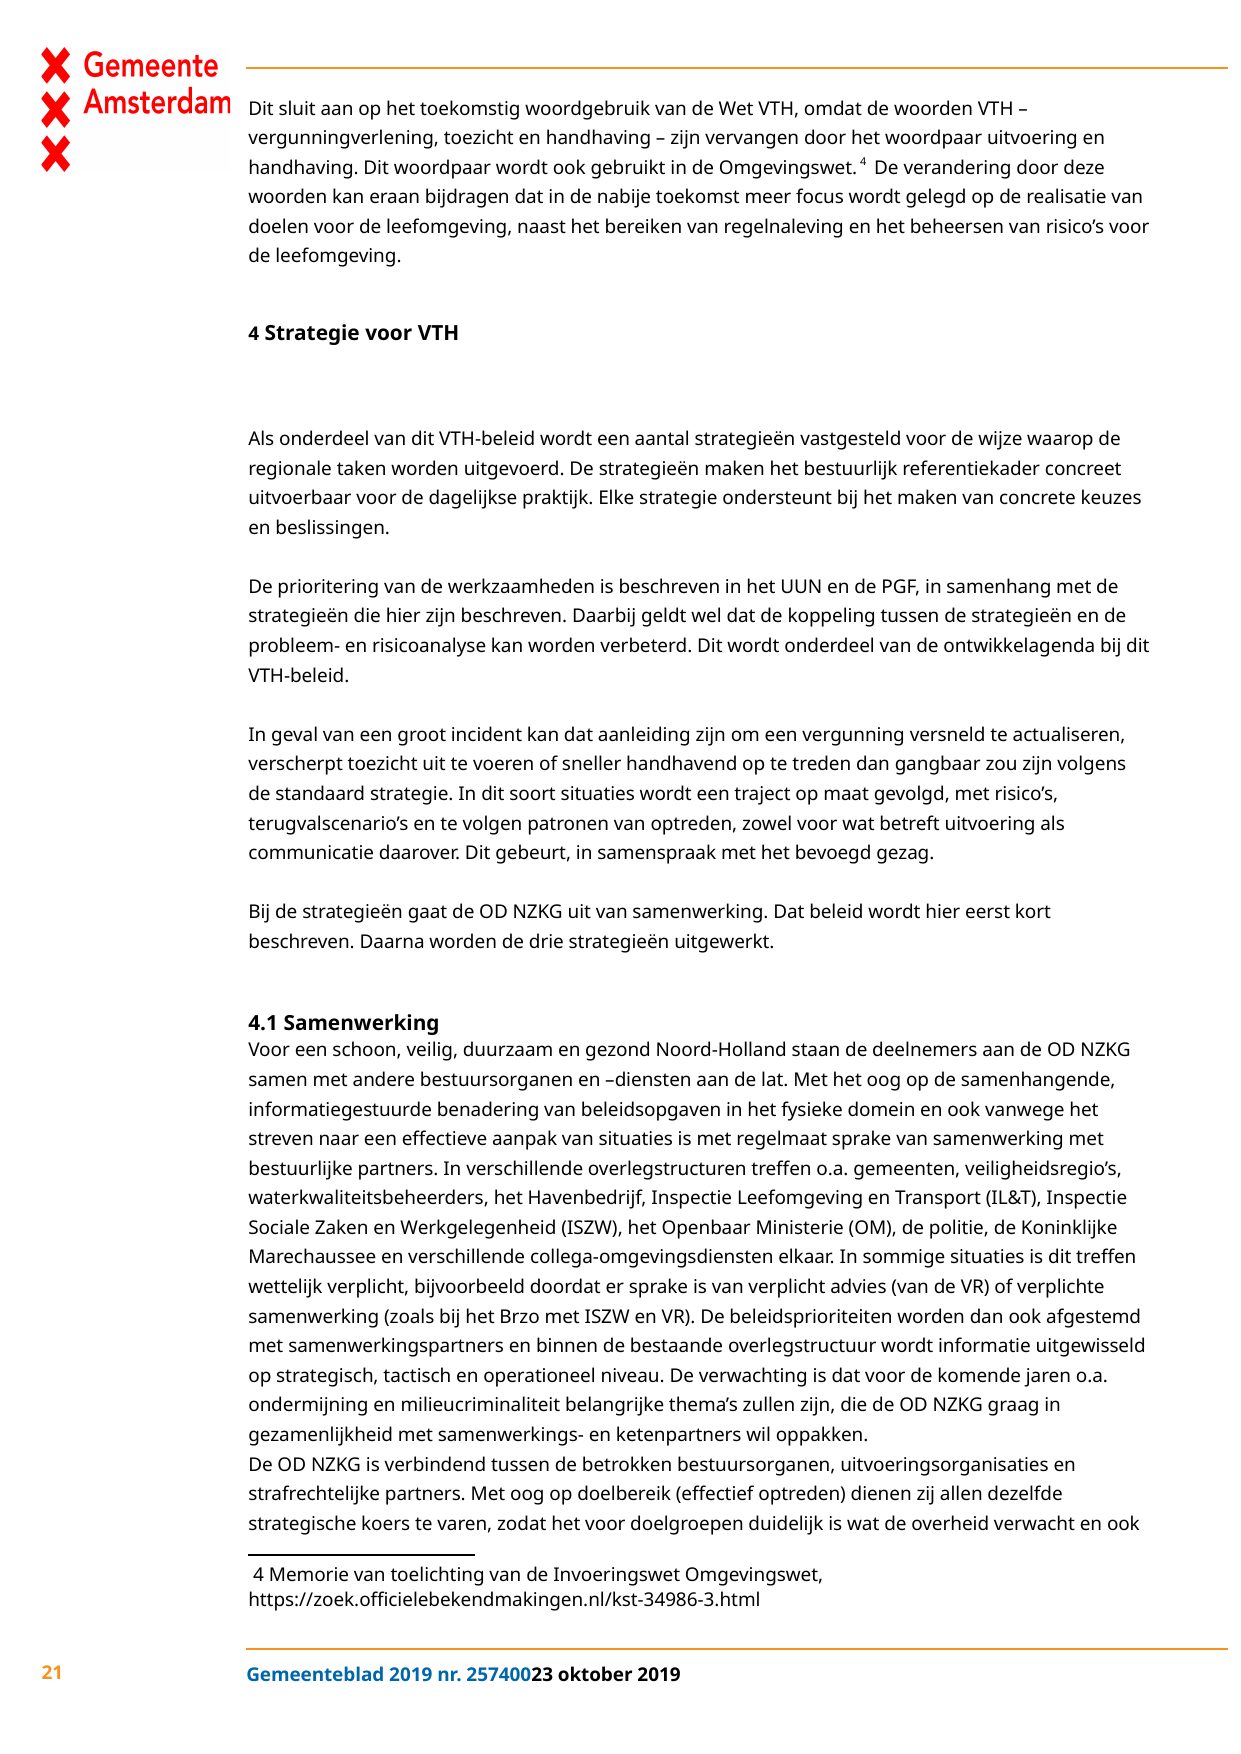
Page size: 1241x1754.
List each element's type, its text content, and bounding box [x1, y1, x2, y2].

text Memorie van toelichting van de Invoeringswet Omgevingswet, https://zoek.officielebekendmakingen.nl/kst-34986-3.html [248, 1561, 1152, 1612]
text De OD NZKG is verbindend tussen de betrokken bestuursorganen, uitvoeringsorganisaties en strafrechtelijke partners. Met oog op doelbereik (effectief optreden) dienen zij allen dezelfde strategische koers te varen, zodat het voor doelgroepen duidelijk is wat de overheid verwacht en ook [248, 1451, 1152, 1536]
text 4 Strategie voor VTH [248, 318, 1152, 346]
text Voor een schoon, veilig, duurzaam en gezond Noord-Holland staan de deelnemers aan de OD NZKG samen met andere bestuursorganen en –diensten aan de lat. Met het oog op de samenhangende, informatiegestuurde benadering van beleidsopgaven in het fysieke domein en ook vanwege het streven naar een effectieve aanpak van situaties is met regelmaat sprake van samenwerking met bestuurlijke partners. In verschillende overlegstructuren treffen o.a. gemeenten, veiligheidsregio’s, waterkwaliteitsbeheerders, het Havenbedrijf, Inspectie Leefomgeving en Transport (IL&T), Inspectie Sociale Zaken en Werkgelegenheid (ISZW), het Openbaar Ministerie (OM), de politie, de Koninklijke Marechaussee en verschillende collega-omgevingsdiensten elkaar. In sommige situaties is dit treffen wettelijk verplicht, bijvoorbeeld doordat er sprake is van verplicht advies (van de VR) of verplichte samenwerking (zoals bij het Brzo met ISZW en VR). De beleidsprioriteiten worden dan ook afgestemd met samenwerkingspartners en binnen de bestaande overlegstructuur wordt informatie uitgewisseld op strategisch, tactisch en operationeel niveau. De verwachting is dat voor de komende jaren o.a. ondermijning en milieucriminaliteit belangrijke thema’s zullen zijn, die de OD NZKG graag in gezamenlijkheid met samenwerkings- en ketenpartners wil oppakken. [248, 1037, 1152, 1447]
text 4.1 Samenwerking [248, 1008, 1152, 1037]
text Dit sluit aan op het toekomstig woordgebruik van de Wet VTH, omdat de woorden VTH – vergunningverlening, toezicht en handhaving – zijn vervangen door het woordpaar uitvoering en handhaving. Dit woordpaar wordt ook gebruikt in de Omgevingswet. De verandering door deze woorden kan eraan bijdragen dat in de nabije toekomst meer focus wordt gelegd op de realisatie van doelen voor de leefomgeving, naast het bereiken van regelnaleving en het beheersen van risico’s voor de leefomgeving. [248, 95, 1152, 268]
picture [41, 47, 231, 172]
text De prioritering van de werkzaamheden is beschreven in het UUN en de PGF, in samenhang met de strategieën die hier zijn beschreven. Daarbij geldt wel dat de koppeling tussen de strategieën en de probleem- en risicoanalyse kan worden verbeterd. Dit wordt onderdeel van de ontwikkelagenda bij dit VTH-beleid. [248, 573, 1152, 688]
text Als onderdeel van dit VTH-beleid wordt een aantal strategieën vastgesteld voor de wijze waarop de regionale taken worden uitgevoerd. De strategieën maken het bestuurlijk referentiekader concreet uitvoerbaar voor de dagelijkse praktijk. Elke strategie ondersteunt bij het maken van concrete keuzes en beslissingen. [248, 425, 1152, 540]
text Bij de strategieën gaat de OD NZKG uit van samenwerking. Dat beleid wordt hier eerst kort beschreven. Daarna worden de drie strategieën uitgewerkt. [248, 898, 1152, 954]
text In geval van een groot incident kan dat aanleiding zijn om een vergunning versneld te actualiseren, verscherpt toezicht uit te voeren of sneller handhavend op te treden dan gangbaar zou zijn volgens de standaard strategie. In dit soort situaties wordt een traject op maat gevolgd, met risico’s, terugvalscenario’s en te volgen patronen van optreden, zowel voor wat betreft uitvoering als communicatie daarover. Dit gebeurt, in samenspraak met het bevoegd gezag. [248, 721, 1152, 865]
